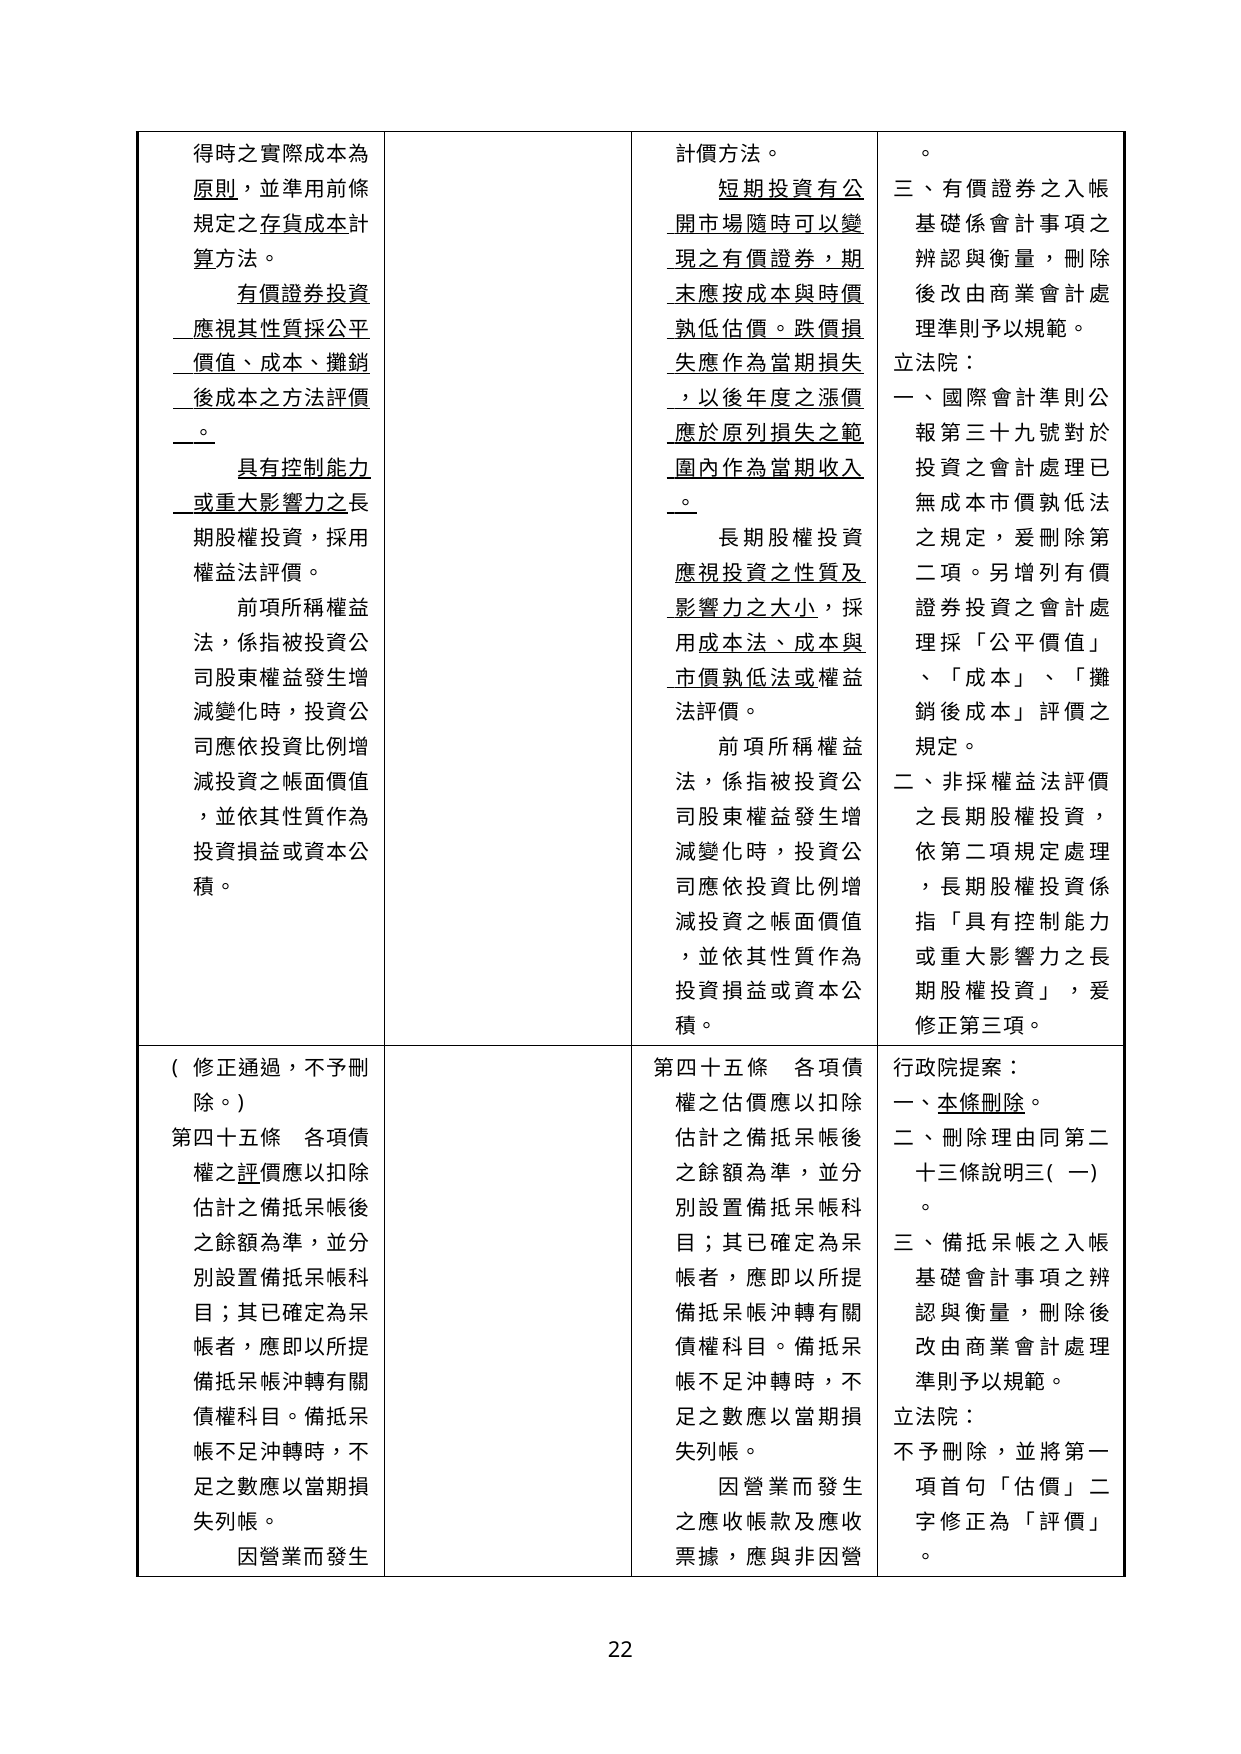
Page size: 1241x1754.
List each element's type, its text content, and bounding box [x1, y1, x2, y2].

table_cell (修正通過，不予刪除。) 第四十五條 各項債權之評價應以扣除估計之備抵呆帳後之餘額為準，並分別設置備抵呆帳科目；其已確定為呆帳者，應即以所提備抵呆帳沖轉有關債權科目。備抵呆帳不足沖轉時，不足之數應以當期損失列帳。 因營業而發生 [139, 1046, 384, 1576]
table_cell 計價方法。 短期投資有公開市場隨時可以變現之有價證券，期末應按成本與時價孰低估價。跌價損失應作為當期損失，以後年度之漲價應於原列損失之範圍內作為當期收入。 長期股權投資應視投資之性質及影響力之大小，採用成本法、成本與市價孰低法或權益法評價。 前項所稱權益法，係指被投資公司股東權益發生增減變化時，投資公司應依投資比例增減投資之帳面價值，並依其性質作為投資損益或資本公積。 [632, 132, 877, 1045]
table_cell 得時之實際成本為原則，並準用前條規定之存貨成本計算方法。 有價證券投資應視其性質採公平價值、成本、攤銷後成本之方法評價。 具有控制能力或重大影響力之長期股權投資，採用權益法評價。 前項所稱權益法，係指被投資公司股東權益發生增減變化時，投資公司應依投資比例增減投資之帳面價值，並依其性質作為投資損益或資本公積。 [139, 132, 384, 1045]
table_cell [385, 1046, 631, 1576]
table_cell 行政院提案： 一、本條刪除。 二、刪除理由同第二十三條說明三(一)。 三、備抵呆帳之入帳基礎會計事項之辨認與衡量，刪除後改由商業會計處理準則予以規範。 立法院： 不予刪除，並將第一項首句「估價」二字修正為「評價」。 [878, 1046, 1123, 1576]
table_cell 第四十五條 各項債權之估價應以扣除估計之備抵呆帳後之餘額為準，並分別設置備抵呆帳科目；其已確定為呆帳者，應即以所提備抵呆帳沖轉有關債權科目。備抵呆帳不足沖轉時，不足之數應以當期損失列帳。 因營業而發生之應收帳款及應收票據，應與非因營 [632, 1046, 877, 1576]
table_cell 。 三、有價證券之入帳基礎係會計事項之辨認與衡量，刪除後改由商業會計處理準則予以規範。 立法院： 一、國際會計準則公報第三十九號對於投資之會計處理已無成本市價孰低法之規定，爰刪除第二項。另增列有價證券投資之會計處理採「公平價值」、「成本」、「攤銷後成本」評價之規定。 二、非採權益法評價之長期股權投資，依第二項規定處理，長期股權投資係指「具有控制能力或重大影響力之長期股權投資」，爰修正第三項。 [878, 132, 1123, 1045]
table_cell [385, 132, 631, 1045]
